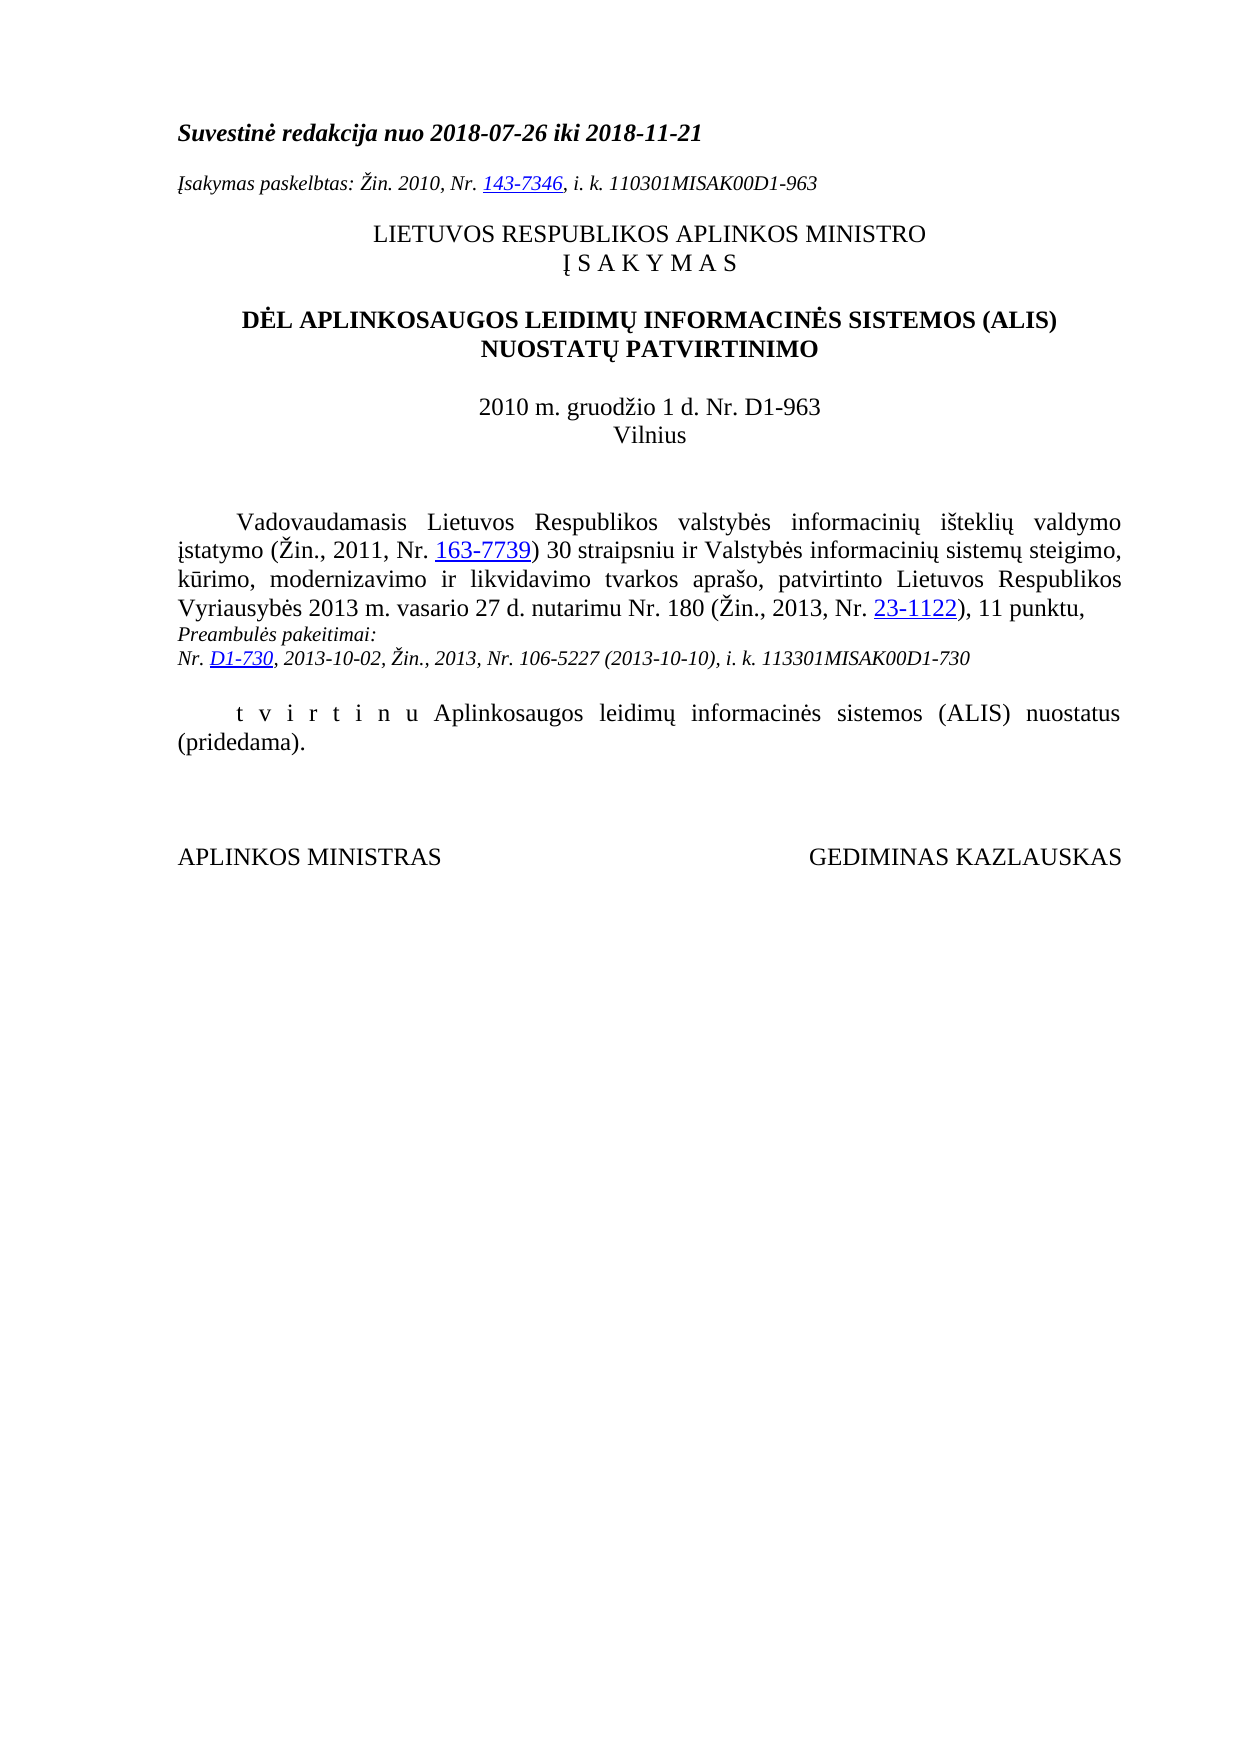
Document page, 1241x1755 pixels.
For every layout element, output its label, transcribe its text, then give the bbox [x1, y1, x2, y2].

text Vadovaudamasis Lietuvos Respublikos valstybės informacinių išteklių valdymo įstatymo (Žin., 2011, Nr. 163-7739) 30 straipsniu ir Valstybės informacinių sistemų steigimo, kūrimo, modernizavimo ir likvidavimo tvarkos aprašo, patvirtinto Lietuvos Respublikos Vyriausybės 2013 m. vasario 27 d. nutarimu Nr. 180 (Žin., 2013, Nr. 23-1122), 11 punktu, [177, 507, 1122, 622]
text 2010 m. gruodžio 1 d. Nr. D1-963 [177, 392, 1122, 420]
text Vilnius [177, 420, 1122, 449]
text Suvestinė redakcija nuo 2018-07-26 iki 2018-11-21 [177, 118, 1122, 147]
text Į S A K Y M A S [177, 248, 1122, 277]
text Aplinkos ministras Gediminas Kazlauskas [177, 842, 1122, 871]
text t v i r t i n u Aplinkosaugos leidimų informacinės sistemos (ALIS) nuostatus (pridedama). [177, 698, 1122, 756]
text LIETUVOS RESPUBLIKOS APLINKOS MINISTRO [177, 219, 1122, 248]
text Nr. D1-730, 2013-10-02, Žin., 2013, Nr. 106-5227 (2013-10-10), i. k. 113301MISAK00D1-730 [177, 646, 1122, 670]
text Preambulės pakeitimai: [177, 622, 1122, 646]
text Įsakymas paskelbtas: Žin. 2010, Nr. 143-7346, i. k. 110301MISAK00D1-963 [177, 171, 1122, 195]
text DĖL APLINKOSAUGOS LEIDIMŲ INFORMACINĖS SISTEMOS (ALIS) NUOSTATŲ PATVIRTINIMO [177, 305, 1122, 363]
